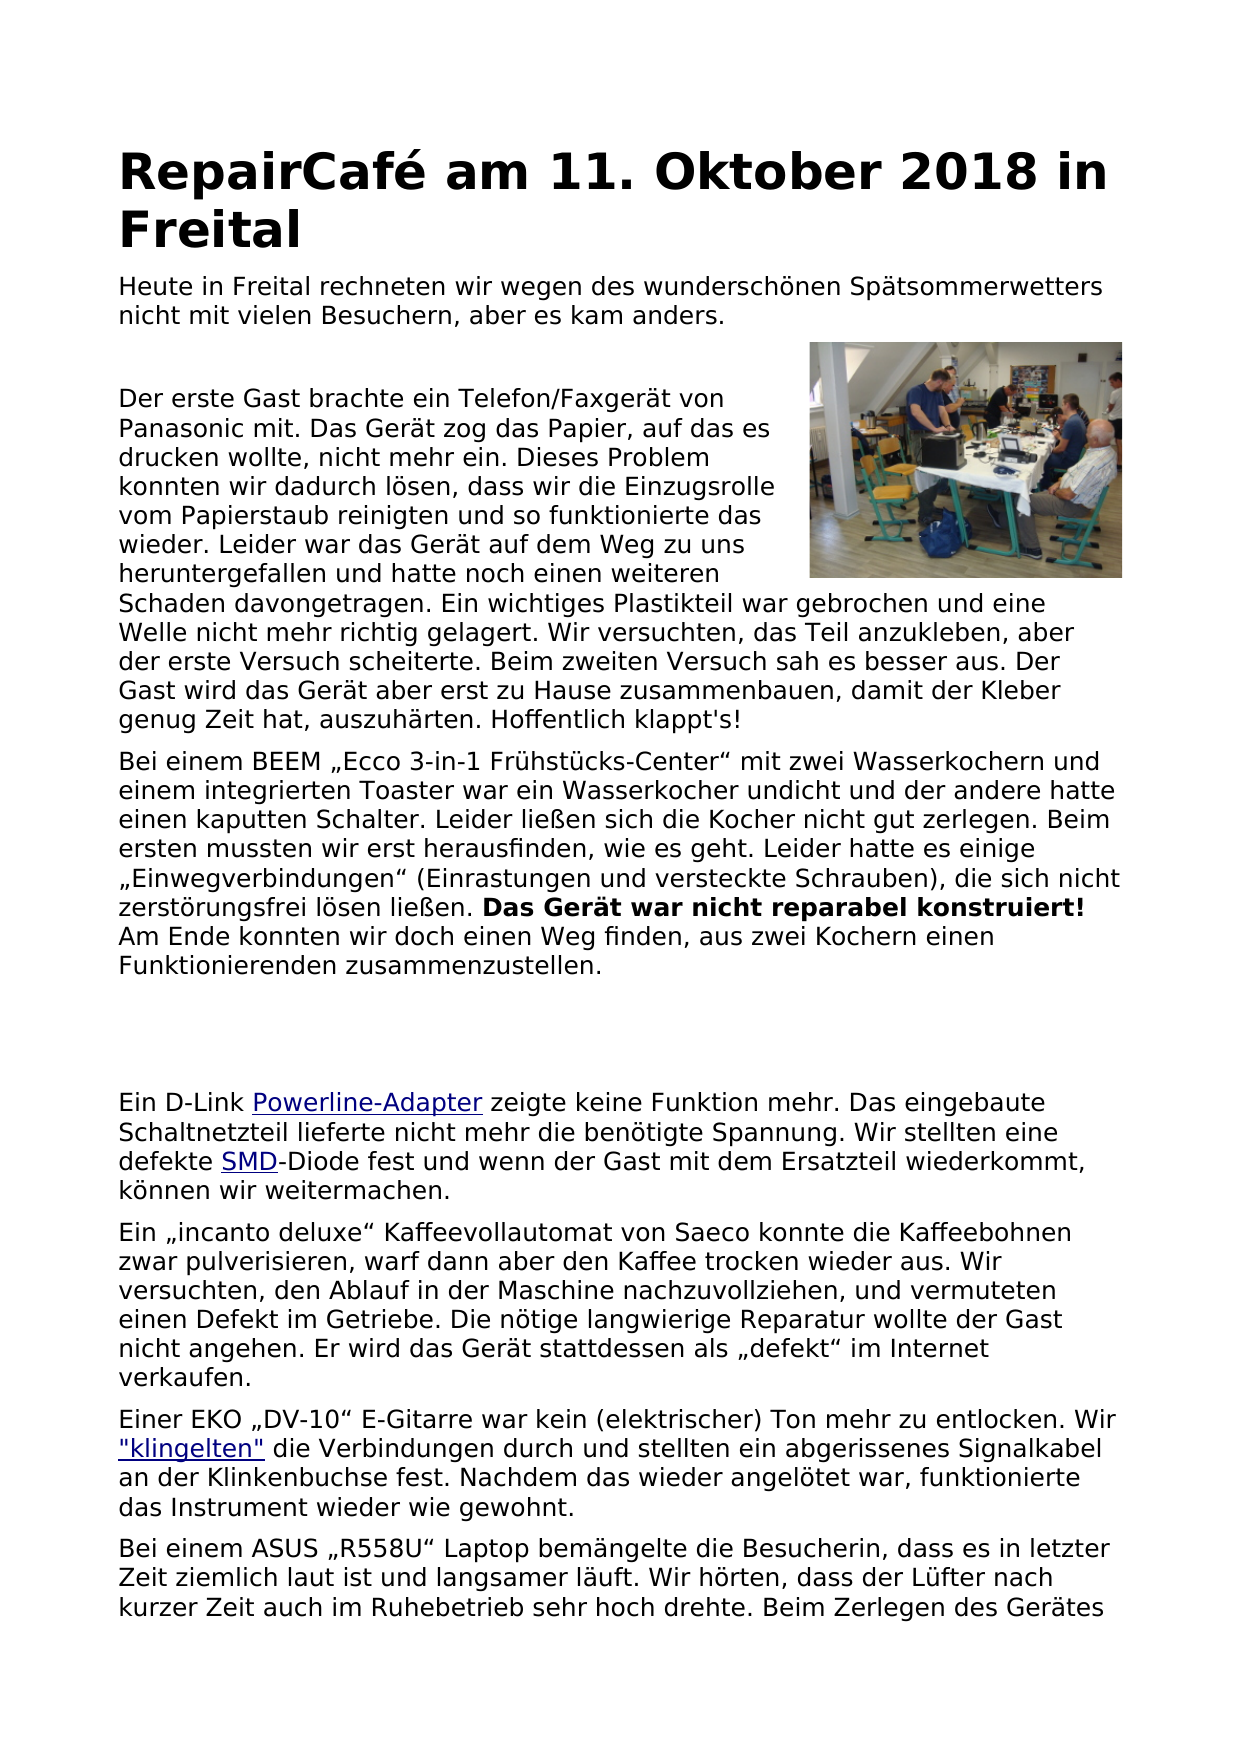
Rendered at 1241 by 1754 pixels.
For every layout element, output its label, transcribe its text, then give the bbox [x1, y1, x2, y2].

picture [809, 342, 1123, 578]
subtitle RepairCafé am 11. Oktober 2018 in Freital [118, 143, 1122, 259]
text Der erste Gast brachte ein Telefon/Faxgerät von Panasonic mit. Das Gerät zog das Papier, auf das es drucken wollte, nicht mehr ein. Dieses Problem konnten wir dadurch lösen, dass wir die Einzugsrolle vom Papierstaub reinigten und so funktionierte das wieder. Leider war das Gerät auf dem Weg zu uns heruntergefallen und hatte noch einen weiteren Schaden davongetragen. Ein wichtiges Plastikteil war gebrochen und eine Welle nicht mehr richtig gelagert. Wir versuchten, das Teil anzukleben, aber der erste Versuch scheiterte. Beim zweiten Versuch sah es besser aus. Der Gast wird das Gerät aber erst zu Hause zusammenbauen, damit der Kleber genug Zeit hat, auszuhärten. Hoffentlich klappt's! [118, 384, 1122, 734]
text Heute in Freital rechneten wir wegen des wunderschönen Spätsommerwetters nicht mit vielen Besuchern, aber es kam anders. [118, 272, 1122, 330]
text Ein „incanto deluxe“ Kaffeevollautomat von Saeco konnte die Kaffeebohnen zwar pulverisieren, warf dann aber den Kaffee trocken wieder aus. Wir versuchten, den Ablauf in der Maschine nachzuvollziehen, und vermuteten einen Defekt im Getriebe. Die nötige langwierige Reparatur wollte der Gast nicht angehen. Er wird das Gerät stattdessen als „defekt“ im Internet verkaufen. [118, 1218, 1122, 1393]
text Bei einem BEEM „Ecco 3-in-1 Frühstücks-Center“ mit zwei Wasserkochern und einem integrierten Toaster war ein Wasserkocher undicht und der andere hatte einen kaputten Schalter. Leider ließen sich die Kocher nicht gut zerlegen. Beim ersten mussten wir erst herausfinden, wie es geht. Leider hatte es einige „Einwegverbindungen“ (Einrastungen und versteckte Schrauben), die sich nicht zerstörungsfrei lösen ließen. Das Gerät war nicht reparabel konstruiert! Am Ende konnten wir doch einen Weg finden, aus zwei Kochern einen Funktionierenden zusammenzustellen. [118, 747, 1122, 980]
text Einer EKO „DV-10“ E-Gitarre war kein (elektrischer) Ton mehr zu entlocken. Wir "klingelten" die Verbindungen durch und stellten ein abgerissenes Signalkabel an der Klinkenbuchse fest. Nachdem das wieder angelötet war, funktionierte das Instrument wieder wie gewohnt. [118, 1405, 1122, 1522]
text Ein D-Link Powerline-Adapter zeigte keine Funktion mehr. Das eingebaute Schaltnetzteil lieferte nicht mehr die benötigte Spannung. Wir stellten eine defekte SMD-Diode fest und wenn der Gast mit dem Ersatzteil wiederkommt, können wir weitermachen. [118, 1089, 1122, 1205]
text Bei einem ASUS „R558U“ Laptop bemängelte die Besucherin, dass es in letzter Zeit ziemlich laut ist und langsamer läuft. Wir hörten, dass der Lüfter nach kurzer Zeit auch im Ruhebetrieb sehr hoch drehte. Beim Zerlegen des Gerätes [118, 1534, 1122, 1622]
